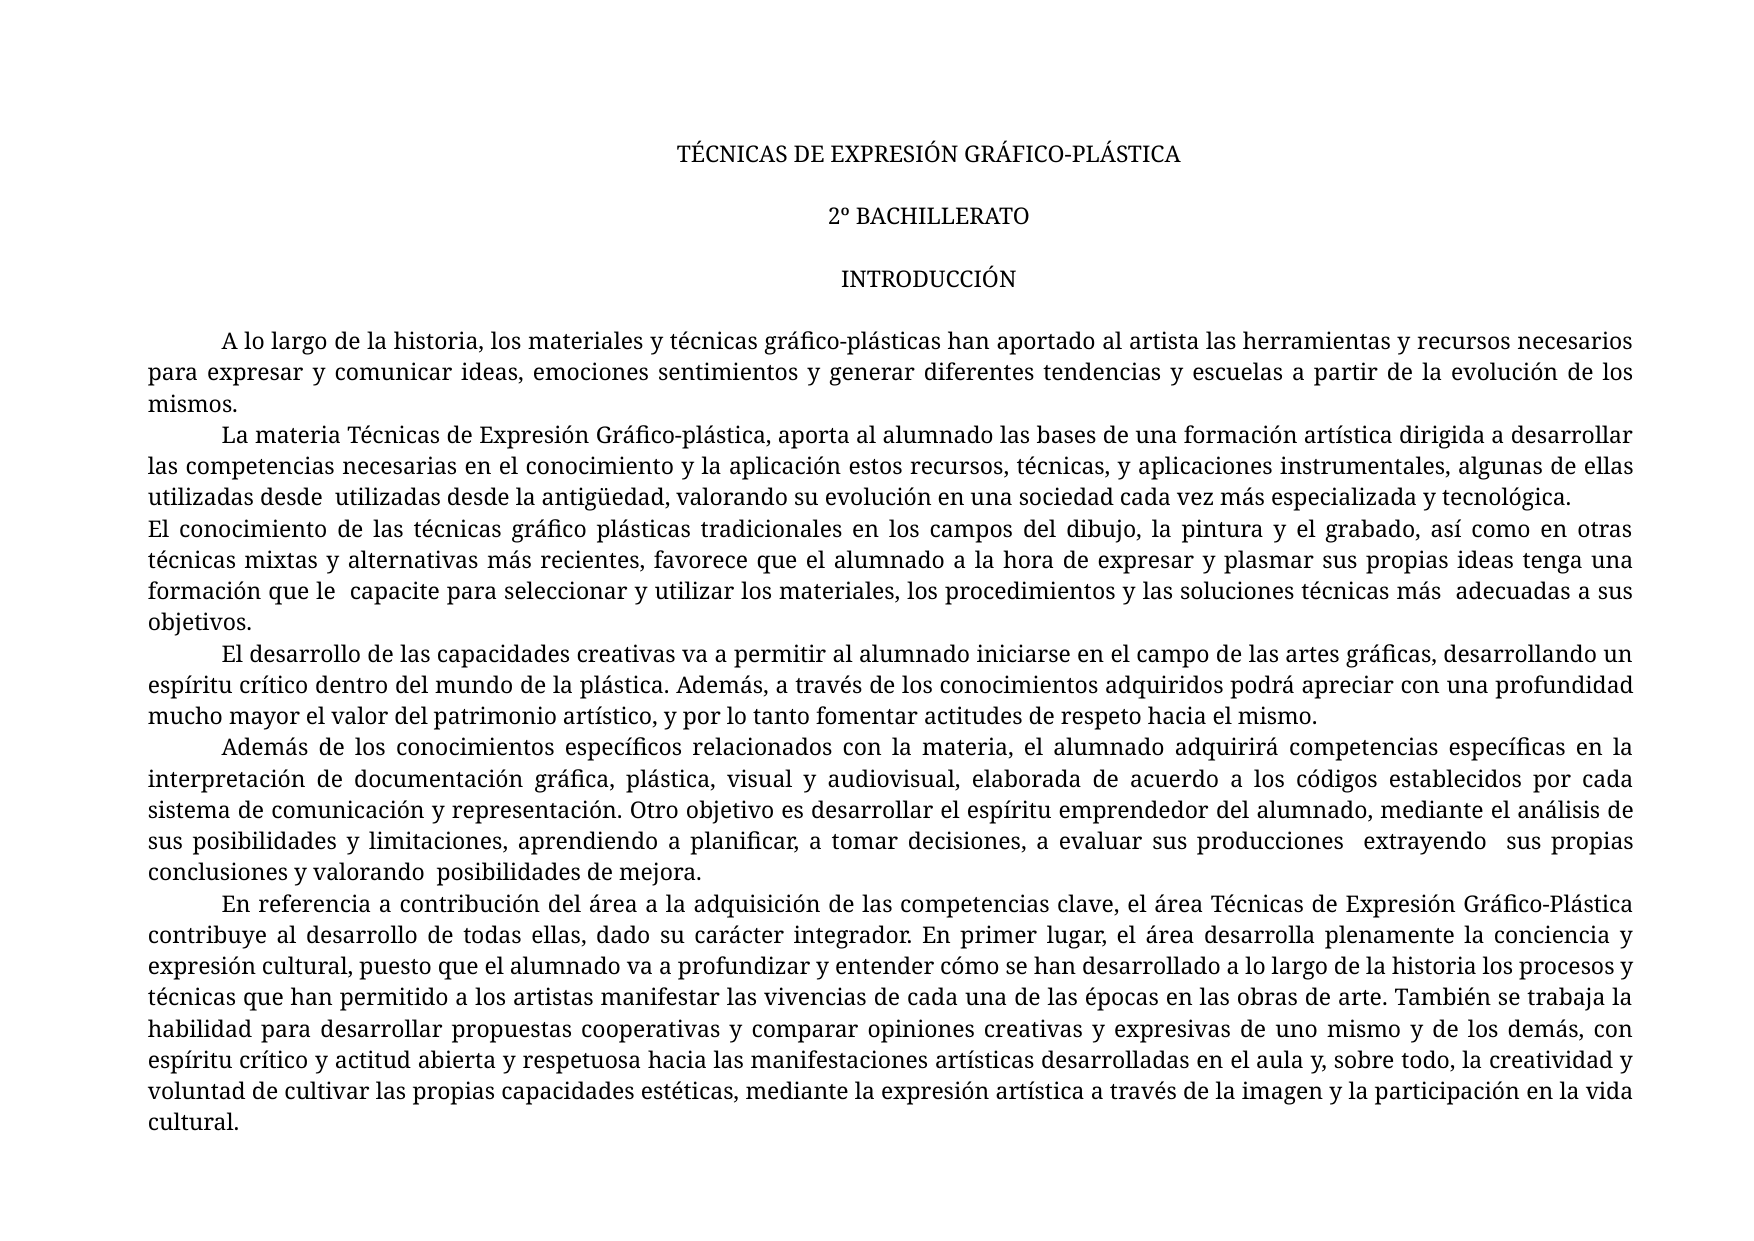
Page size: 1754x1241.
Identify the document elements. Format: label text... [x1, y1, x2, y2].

text El desarrollo de las capacidades creativas va a permitir al alumnado iniciarse en el campo de las artes gráficas, desarrollando un espíritu crítico dentro del mundo de la plástica. Además, a través de los conocimientos adquiridos podrá apreciar con una profundidad mucho mayor el valor del patrimonio artístico, y por lo tanto fomentar actitudes de respeto hacia el mismo. [148, 637, 1636, 731]
text Introducción [148, 262, 1636, 294]
text El conocimiento de las técnicas gráfico plásticas tradicionales en los campos del dibujo, la pintura y el grabado, así como en otras técnicas mixtas y alternativas más recientes, favorece que el alumnado a la hora de expresar y plasmar sus propias ideas tenga una formación que le capacite para seleccionar y utilizar los materiales, los procedimientos y las soluciones técnicas más adecuadas a sus objetivos. [148, 512, 1636, 637]
text A lo largo de la historia, los materiales y técnicas gráfico-plásticas han aportado al artista las herramientas y recursos necesarios para expresar y comunicar ideas, emociones sentimientos y generar diferentes tendencias y escuelas a partir de la evolución de los mismos. [148, 325, 1636, 419]
text La materia Técnicas de Expresión Gráfico-plástica, aporta al alumnado las bases de una formación artística dirigida a desarrollar las competencias necesarias en el conocimiento y la aplicación estos recursos, técnicas, y aplicaciones instrumentales, algunas de ellas utilizadas desde utilizadas desde la antigüedad, valorando su evolución en una sociedad cada vez más especializada y tecnológica. [148, 419, 1636, 512]
text En referencia a contribución del área a la adquisición de las competencias clave, el área Técnicas de Expresión Gráfico-Plástica contribuye al desarrollo de todas ellas, dado su carácter integrador. En primer lugar, el área desarrolla plenamente la conciencia y expresión cultural, puesto que el alumnado va a profundizar y entender cómo se han desarrollado a lo largo de la historia los procesos y técnicas que han permitido a los artistas manifestar las vivencias de cada una de las épocas en las obras de arte. También se trabaja la habilidad para desarrollar propuestas cooperativas y comparar opiniones creativas y expresivas de uno mismo y de los demás, con espíritu crítico y actitud abierta y respetuosa hacia las manifestaciones artísticas desarrolladas en el aula y, sobre todo, la creatividad y voluntad de cultivar las propias capacidades estéticas, mediante la expresión artística a través de la imagen y la participación en la vida cultural. [148, 887, 1636, 1137]
text 2º bachillerato [148, 200, 1636, 231]
text Además de los conocimientos específicos relacionados con la materia, el alumnado adquirirá competencias específicas en la interpretación de documentación gráfica, plástica, visual y audiovisual, elaborada de acuerdo a los códigos establecidos por cada sistema de comunicación y representación. Otro objetivo es desarrollar el espíritu emprendedor del alumnado, mediante el análisis de sus posibilidades y limitaciones, aprendiendo a planificar, a tomar decisiones, a evaluar sus producciones extrayendo sus propias conclusiones y valorando posibilidades de mejora. [148, 731, 1636, 887]
text Técnicas de Expresión Gráfico-plástica [148, 137, 1636, 169]
